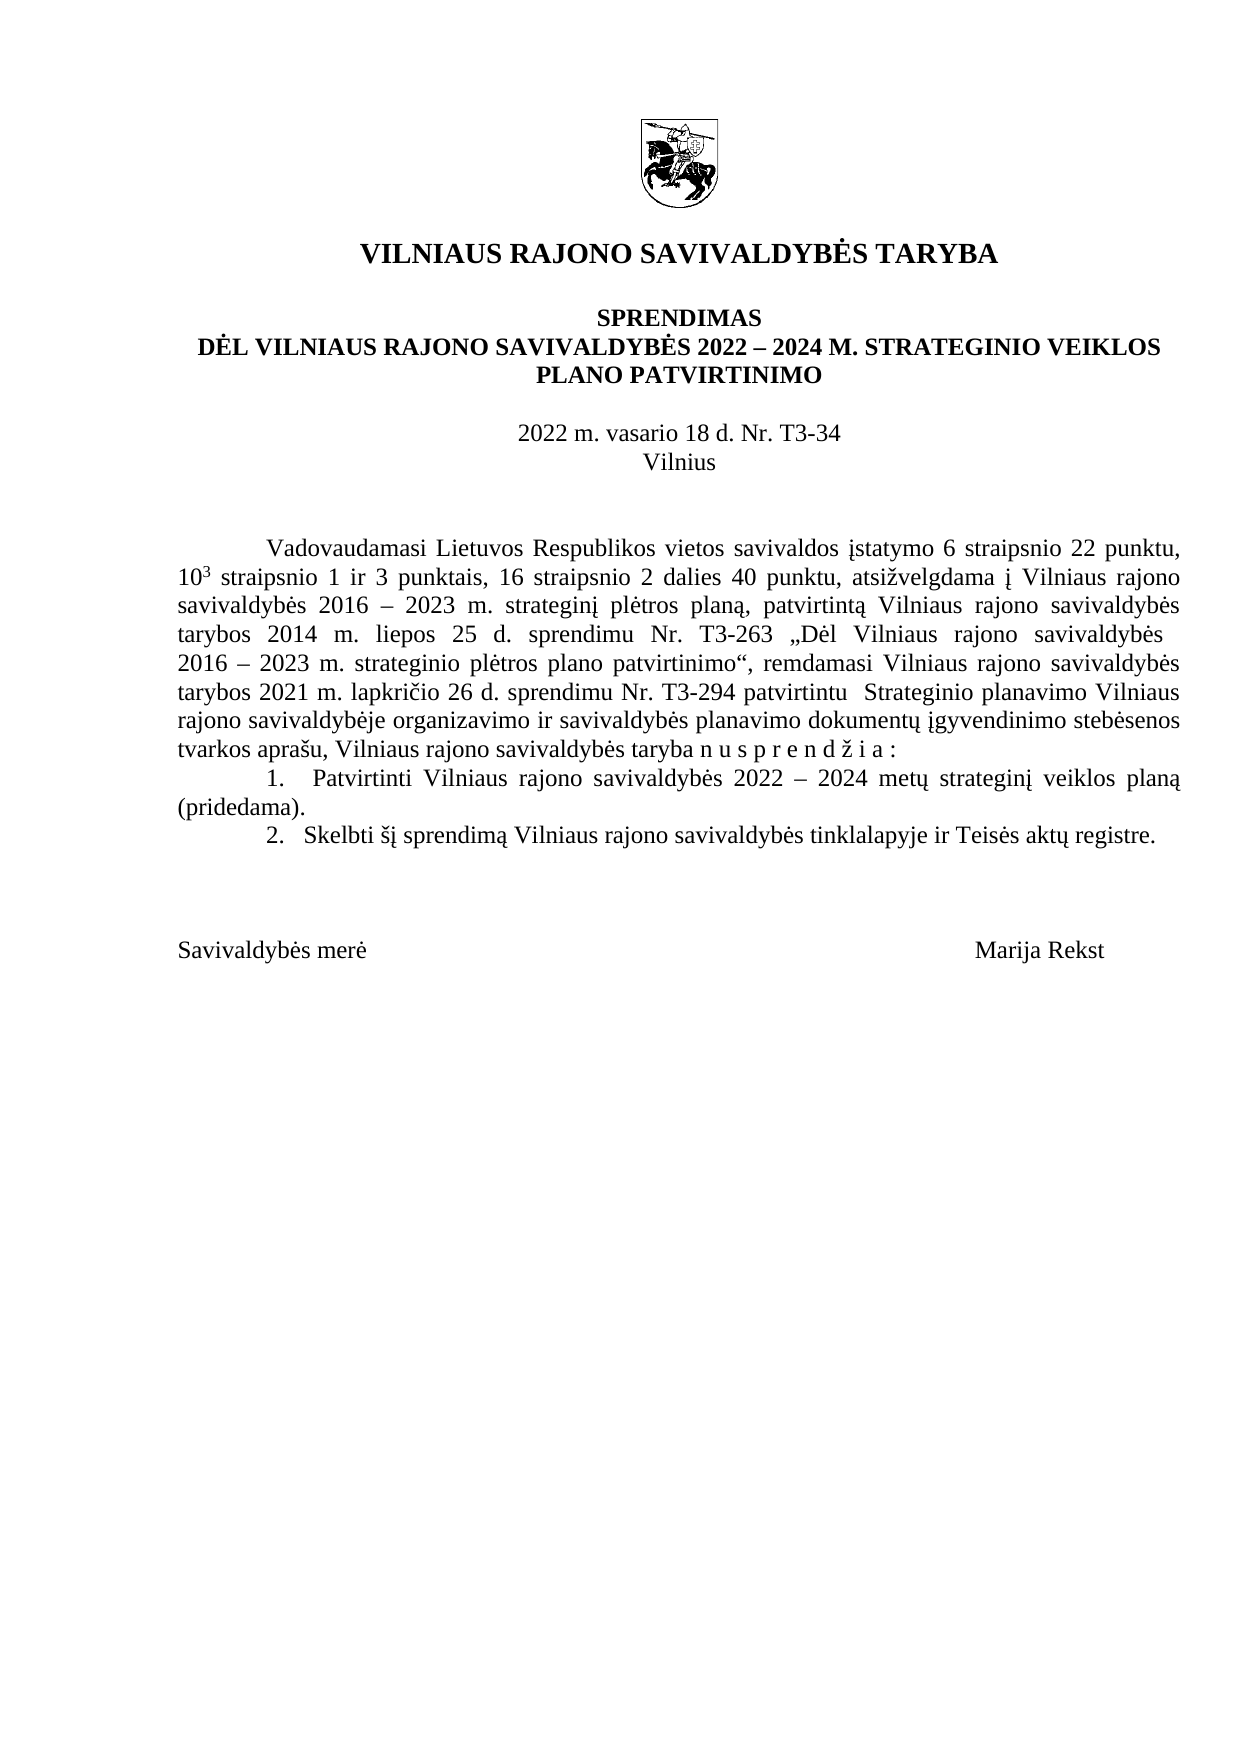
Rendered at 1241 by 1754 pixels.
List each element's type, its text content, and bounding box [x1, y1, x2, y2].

text DĖL VILNIAUS RAJONO SAVIVALDYBĖS 2022 – 2024 M. STRATEGINIO VEIKLOS PLANO PATVIRTINIMO [177, 332, 1181, 389]
text 2022 m. vasario 18 d. Nr. T3-34 [177, 418, 1181, 447]
text Savivaldybės merė Marija Rekst [177, 936, 1181, 964]
text Vilnius [177, 447, 1181, 476]
text 2. Skelbti šį sprendimą Vilniaus rajono savivaldybės tinklalapyje ir Teisės aktų registre. [266, 821, 1181, 849]
text 1. Patvirtinti Vilniaus rajono savivaldybės 2022 – 2024 metų strateginį veiklos planą (pridedama). [177, 763, 1181, 821]
text Vadovaudamasi Lietuvos Respublikos vietos savivaldos įstatymo 6 straipsnio 22 punktu, 103 straipsnio 1 ir 3 punktais, 16 straipsnio 2 dalies 40 punktu, atsižvelgdama į Vilniaus rajono savivaldybės 2016 – 2023 m. strateginį plėtros planą, patvirtintą Vilniaus rajono savivaldybės tarybos 2014 m. liepos 25 d. sprendimu Nr. T3-263 „Dėl Vilniaus rajono savivaldybės 2016 – 2023 m. strateginio plėtros plano patvirtinimo“, remdamasi Vilniaus rajono savivaldybės tarybos 2021 m. lapkričio 26 d. sprendimu Nr. T3-294 patvirtintu Strateginio planavimo Vilniaus rajono savivaldybėje organizavimo ir savivaldybės planavimo dokumentų įgyvendinimo stebėsenos tvarkos aprašu, Vilniaus rajono savivaldybės taryba n u s p r e n d ž i a : [177, 533, 1181, 763]
text Vilniaus rajono savivaldybės taryba [177, 236, 1181, 269]
text sprendimas [177, 303, 1181, 332]
